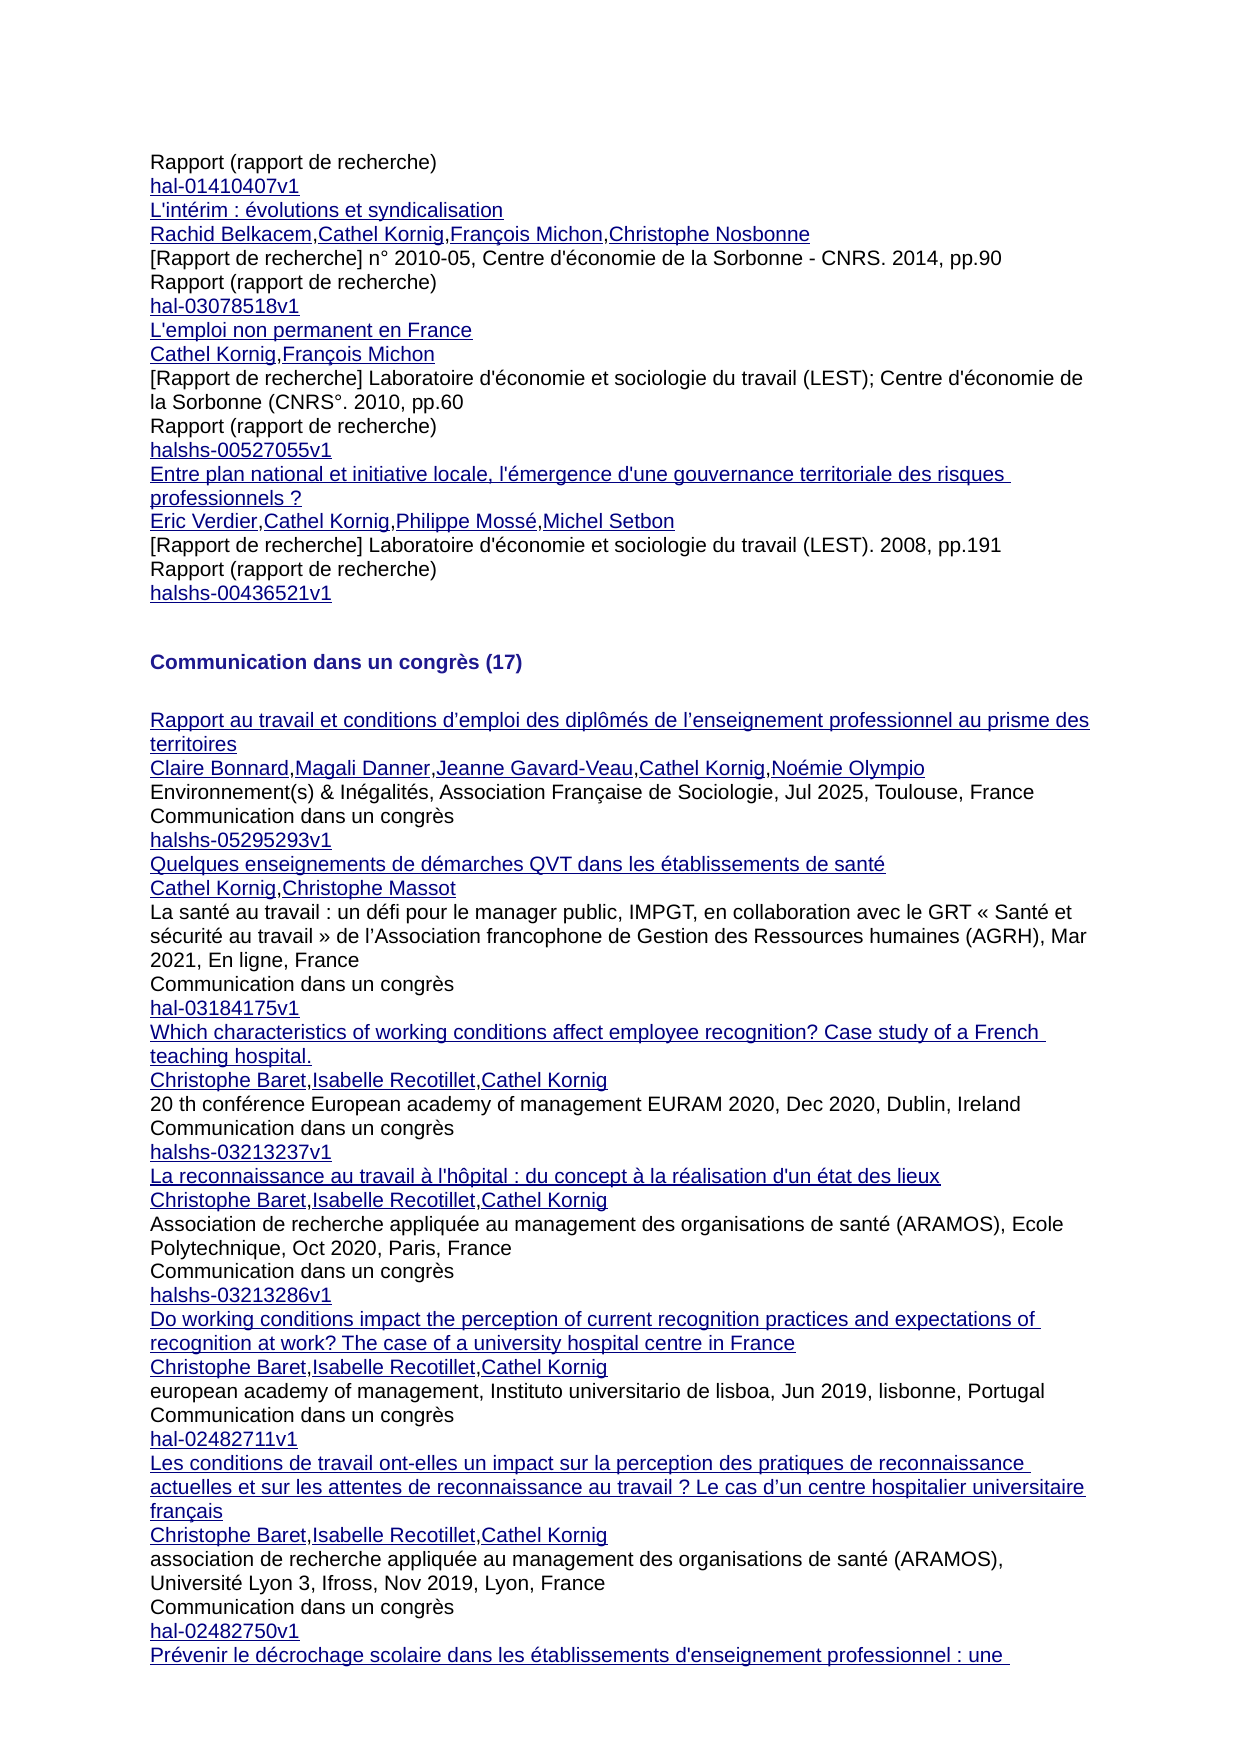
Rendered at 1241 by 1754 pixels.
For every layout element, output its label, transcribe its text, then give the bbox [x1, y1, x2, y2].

table_cell L'intérim : évolutions et syndicalisation Rachid Belkacem,Cathel Kornig,François Michon,Christophe Nosbonne [Rapport de recherche] n° 2010-05, Centre d'économie de la Sorbonne - CNRS. 2014, pp.90 Rapport (rapport de recherche) hal-03078518v1 [150, 198, 1090, 318]
table_cell Prévenir le décrochage scolaire dans les établissements d'enseignement professionnel : une [150, 1643, 1090, 1667]
table_cell Which characteristics of working conditions affect employee recognition? Case study of a French teaching hospital. Christophe Baret,Isabelle Recotillet,Cathel Kornig 20 th conférence European academy of management EURAM 2020, Dec 2020, Dublin, Ireland Communication dans un congrès halshs-03213237v1 [150, 1020, 1090, 1163]
table_header Rapport au travail et conditions d’emploi des diplômés de l’enseignement professionnel au prisme des [150, 708, 1090, 729]
table_cell L'emploi non permanent en France Cathel Kornig,François Michon [Rapport de recherche] Laboratoire d'économie et sociologie du travail (LEST); Centre d'économie de la Sorbonne (CNRS°. 2010, pp.60 Rapport (rapport de recherche) halshs-00527055v1 [150, 318, 1090, 461]
table_header territoires Claire Bonnard,Magali Danner,Jeanne Gavard-Veau,Cathel Kornig,Noémie Olympio Environnement(s) & Inégalités, Association Française de Sociologie, Jul 2025, Toulouse, France Communication dans un congrès halshs-05295293v1 [150, 730, 1090, 852]
table_cell Entre plan national et initiative locale, l'émergence d'une gouvernance territoriale des risques professionnels ? Eric Verdier,Cathel Kornig,Philippe Mossé,Michel Setbon [Rapport de recherche] Laboratoire d'économie et sociologie du travail (LEST). 2008, pp.191 Rapport (rapport de recherche) halshs-00436521v1 [150, 461, 1090, 605]
table_cell Rapport (rapport de recherche) hal-01410407v1 [150, 150, 1090, 198]
table_cell Les conditions de travail ont-elles un impact sur la perception des pratiques de reconnaissance actuelles et sur les attentes de reconnaissance au travail ? Le cas d’un centre hospitalier universitaire français Christophe Baret,Isabelle Recotillet,Cathel Kornig association de recherche appliquée au management des organisations de santé (ARAMOS), Université Lyon 3, Ifross, Nov 2019, Lyon, France Communication dans un congrès hal-02482750v1 [150, 1451, 1090, 1643]
table_cell Quelques enseignements de démarches QVT dans les établissements de santé Cathel Kornig,Christophe Massot La santé au travail : un défi pour le manager public, IMPGT, en collaboration avec le GRT « Santé et sécurité au travail » de l’Association francophone de Gestion des Ressources humaines (AGRH), Mar 2021, En ligne, France Communication dans un congrès hal-03184175v1 [150, 852, 1090, 1020]
subtitle Communication dans un congrès (17) [150, 650, 1090, 674]
table_cell La reconnaissance au travail à l'hôpital : du concept à la réalisation d'un état des lieux Christophe Baret,Isabelle Recotillet,Cathel Kornig Association de recherche appliquée au management des organisations de santé (ARAMOS), Ecole Polytechnique, Oct 2020, Paris, France Communication dans un congrès halshs-03213286v1 [150, 1164, 1090, 1307]
table_cell Do working conditions impact the perception of current recognition practices and expectations of recognition at work? The case of a university hospital centre in France Christophe Baret,Isabelle Recotillet,Cathel Kornig european academy of management, Instituto universitario de lisboa, Jun 2019, lisbonne, Portugal Communication dans un congrès hal-02482711v1 [150, 1307, 1090, 1451]
